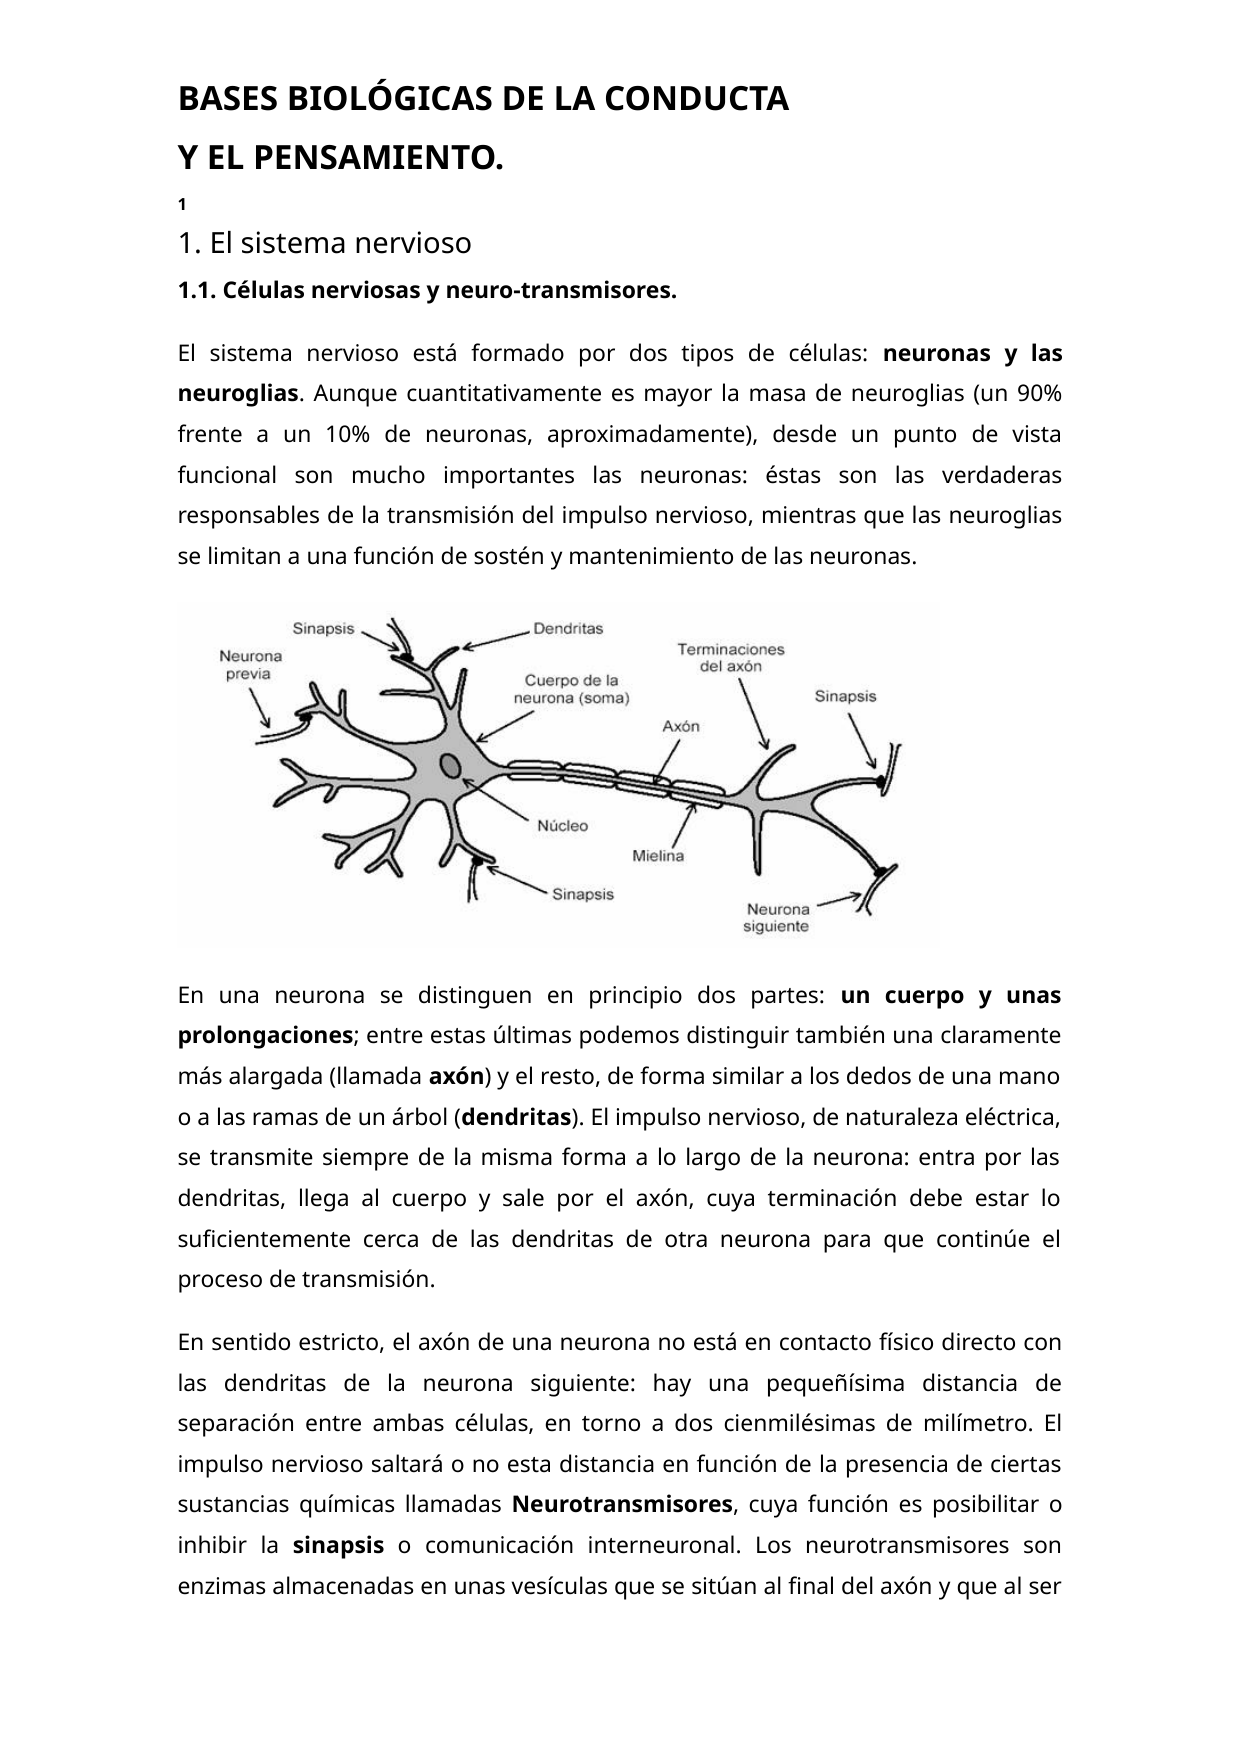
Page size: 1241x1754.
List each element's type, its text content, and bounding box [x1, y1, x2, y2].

text 1. El sistema nervioso [177, 222, 1062, 262]
text 1 [177, 193, 1062, 216]
text En una neurona se distinguen en principio dos partes: un cuerpo y unas prolongaciones; entre estas últimas podemos distinguir tam­bién una claramente más alargada (llamada axón) y el resto, de forma similar a los dedos de una mano o a las ramas de un árbol (den­dritas). El impulso nervioso, de naturaleza eléctrica, se transmite siempre de la misma forma a lo largo de la neurona: entra por las dendritas, llega al cuerpo y sale por el axón, cuya terminación debe estar lo suficientemente cerca de las dendritas de otra neurona para que continúe el proceso de transmisión. [177, 979, 1062, 1294]
text El sistema nervioso está formado por dos tipos de células: neuronas y las neuroglias. Aunque cuantitativamente es mayor la masa de neuroglias (un 90% frente a un 10% de neuronas, aproximadamente), desde un punto de vista funcional son mucho importantes las neuronas: éstas son las verdaderas responsables de la transmisión del impulso nervioso, mientras que las neuroglias se limitan a una función de sostén y mantenimiento de las neuronas. [177, 337, 1063, 571]
text BASES BIOLÓGICAS DE LA CONDUCTA [177, 75, 1062, 120]
picture [177, 602, 941, 948]
text 1.1. Células nerviosas y neuro-transmisores. [177, 274, 1062, 305]
text Y EL PENSAMIENTO. [177, 134, 1062, 179]
text En sentido estricto, el axón de una neurona no está en contacto físico directo con las dendritas de la neurona siguiente: hay una pequeñísima distancia de separación entre ambas células, en torno a dos cienmilésimas de milímetro. El impulso nervioso saltará o no esta distancia en función de la presencia de ciertas sustancias químicas llamadas Neurotransmisores, cuya función es posibilitar o inhibir la sinapsis o comunicación interneuronal. Los neurotransmisores son enzimas almacenadas en unas vesículas que se sitúan al final del axón y que al ser [177, 1326, 1063, 1601]
